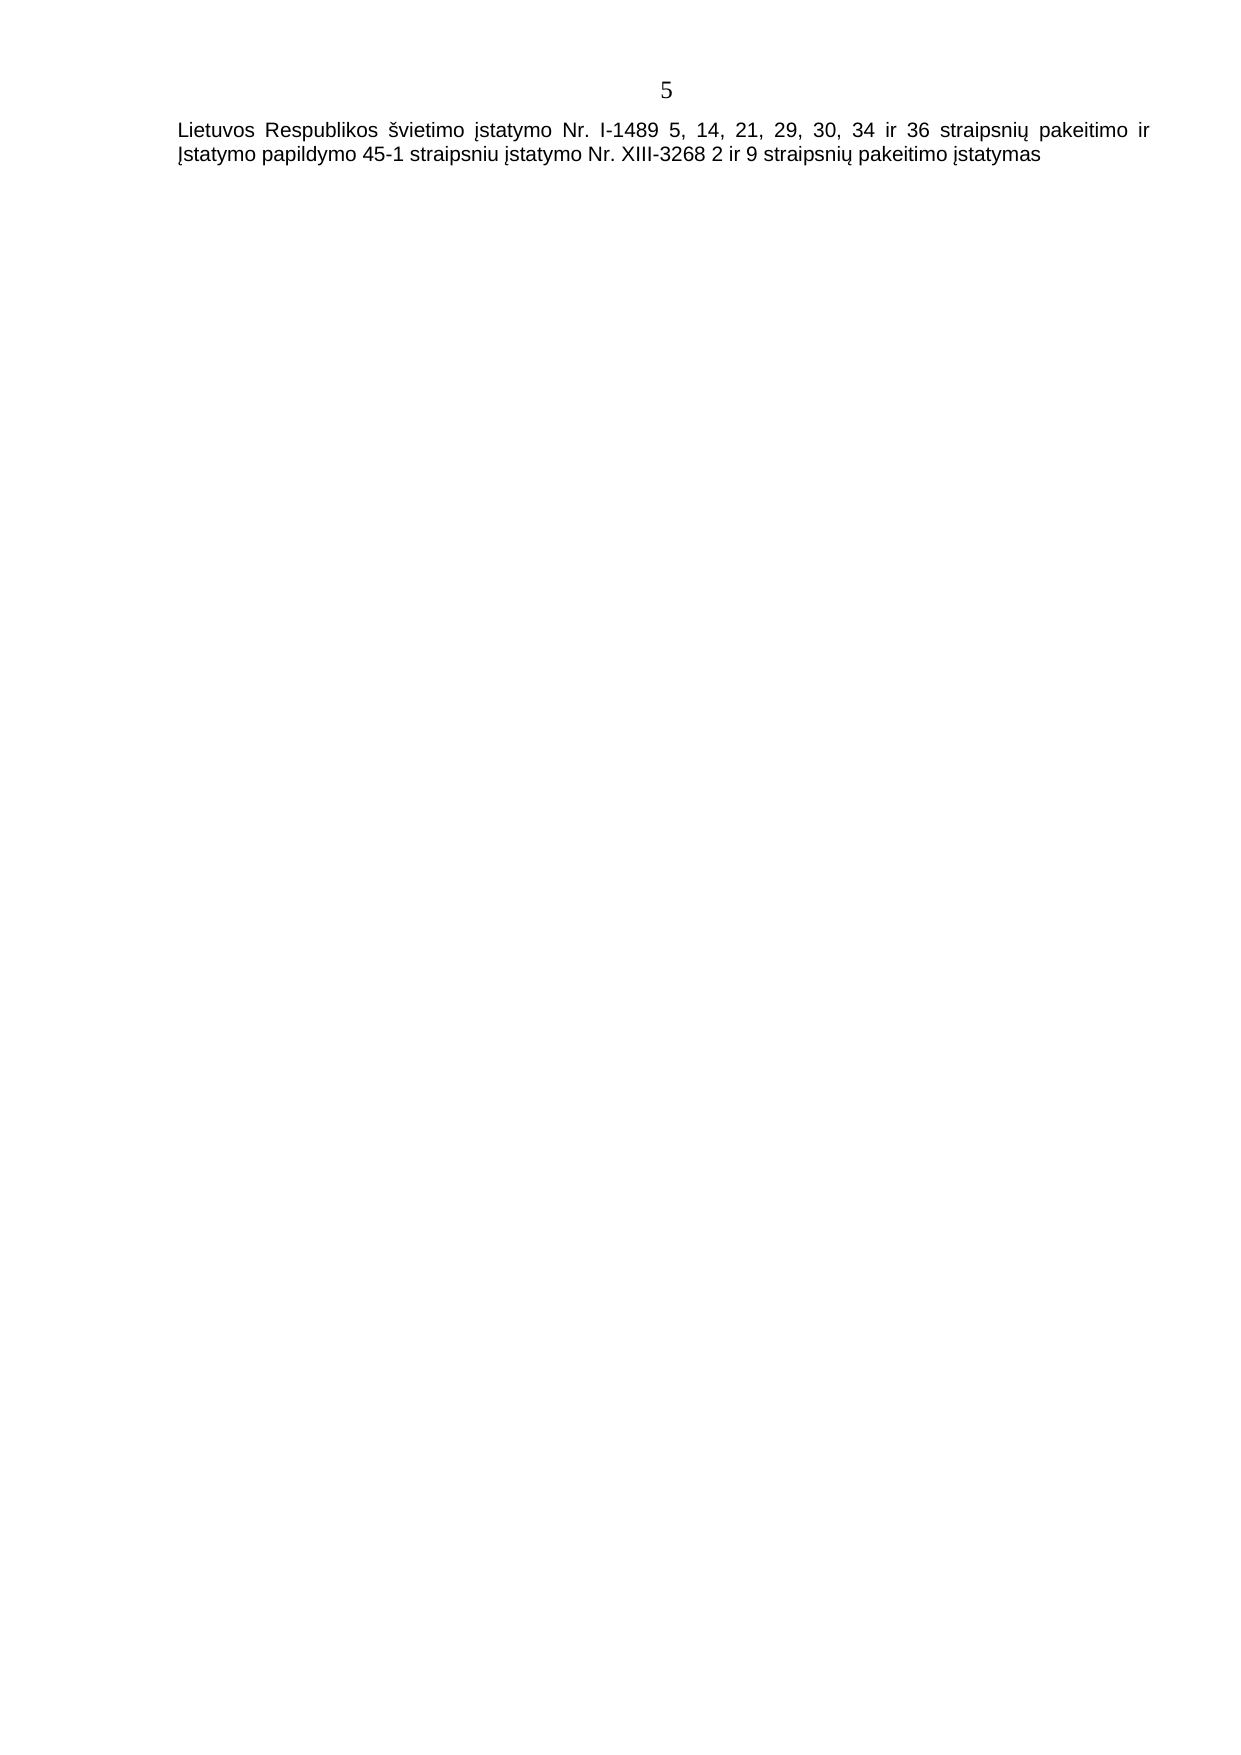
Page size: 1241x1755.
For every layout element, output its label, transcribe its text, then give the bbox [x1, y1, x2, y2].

text Lietuvos Respublikos švietimo įstatymo Nr. I-1489 5, 14, 21, 29, 30, 34 ir 36 straipsnių pakeitimo ir Įstatymo papildymo 45-1 straipsniu įstatymo Nr. XIII-3268 2 ir 9 straipsnių pakeitimo įstatymas [177, 118, 1152, 166]
